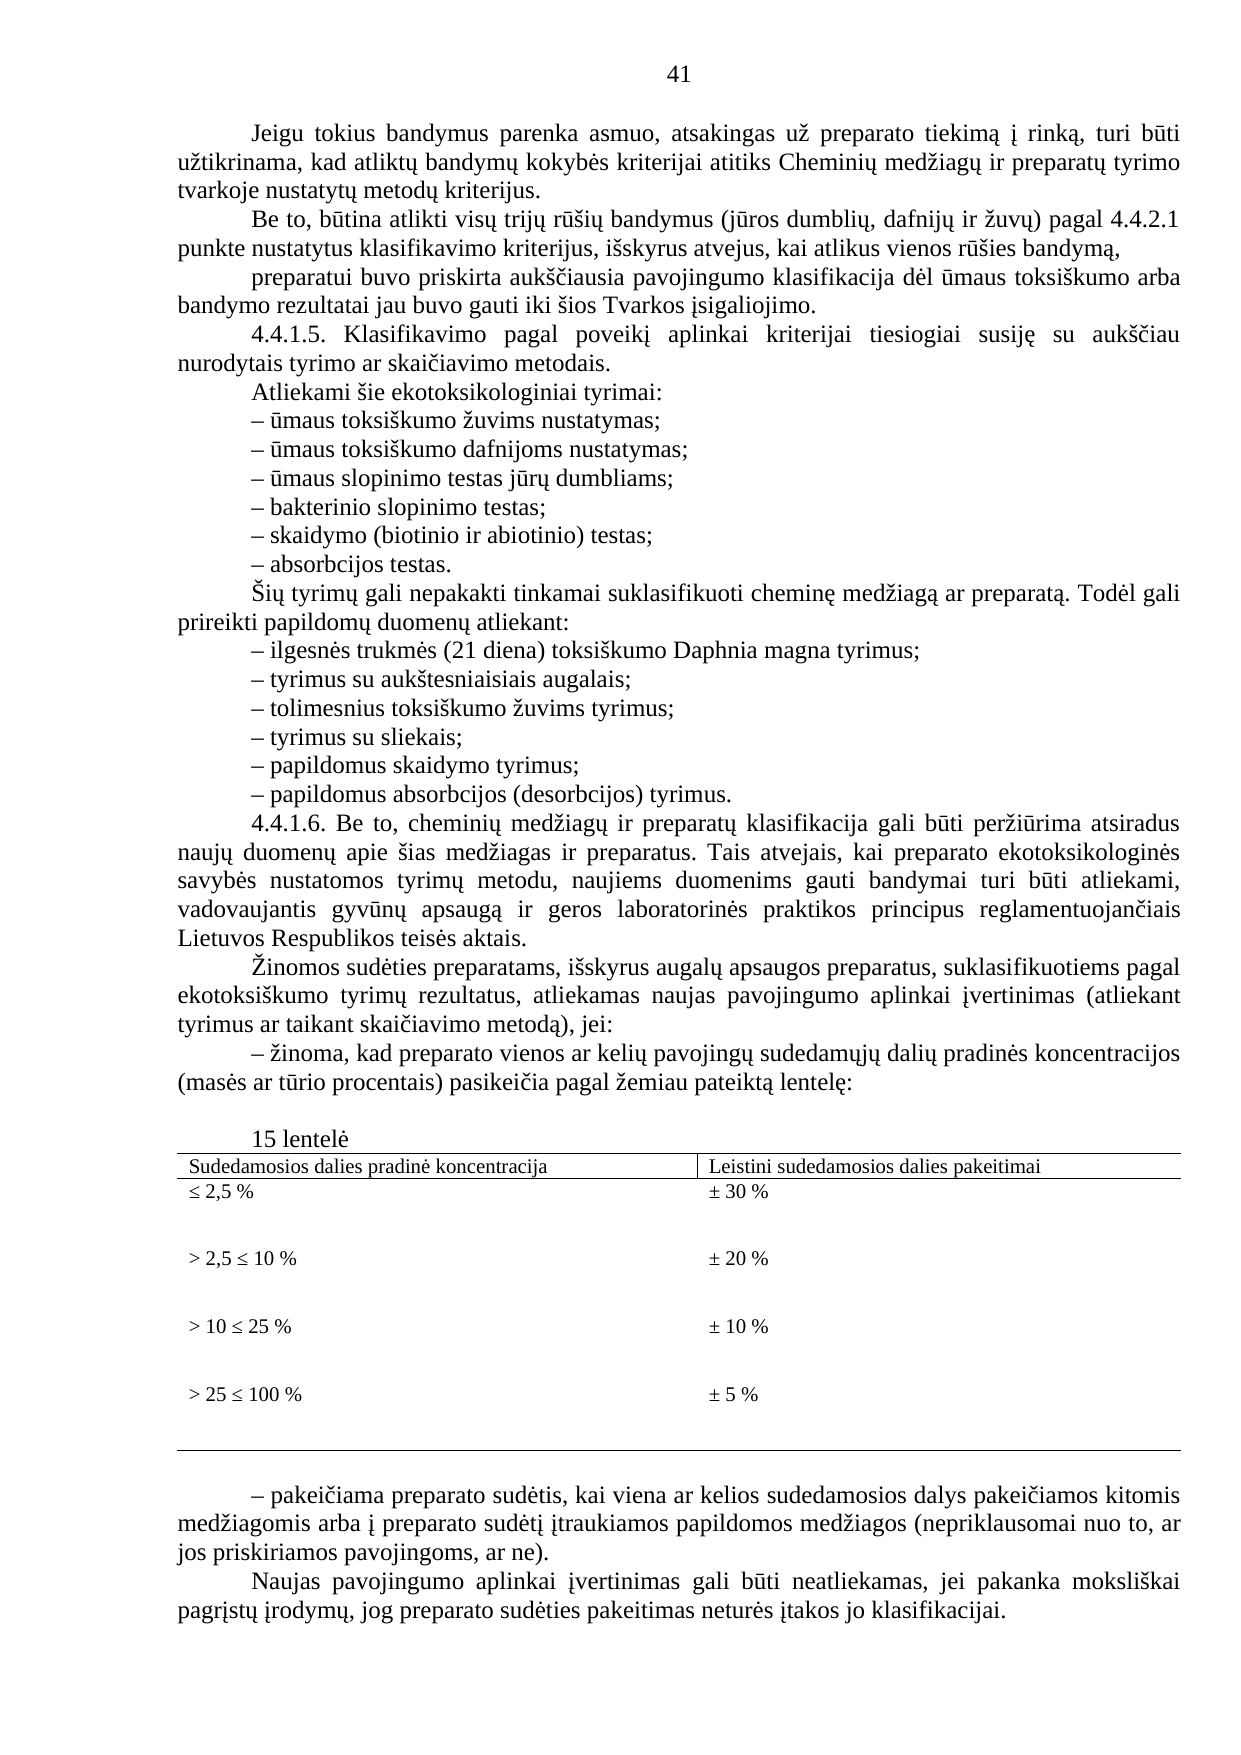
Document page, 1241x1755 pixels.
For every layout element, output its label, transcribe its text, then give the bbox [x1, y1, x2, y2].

text Be to, būtina atlikti visų trijų rūšių bandymus (jūros dumblių, dafnijų ir žuvų) pagal 4.4.2.1 punkte nustatytus klasifikavimo kriterijus, išskyrus atvejus, kai atlikus vienos rūšies bandymą, [177, 204, 1181, 262]
text – absorbcijos testas. [177, 549, 1181, 578]
text – skaidymo (biotinio ir abiotinio) testas; [177, 521, 1181, 549]
text – žinoma, kad preparato vienos ar kelių pavojingų sudedamųjų dalių pradinės koncentracijos (masės ar tūrio procentais) pasikeičia pagal žemiau pateiktą lentelę: [177, 1038, 1181, 1096]
text – pakeičiama preparato sudėtis, kai viena ar kelios sudedamosios dalys pakeičiamos kitomis medžiagomis arba į preparato sudėtį įtraukiamos papildomos medžiagos (nepriklausomai nuo to, ar jos priskiriamos pavojingoms, ar ne). [177, 1480, 1181, 1566]
text – tyrimus su aukštesniaisiais augalais; [177, 664, 1181, 693]
text 4.4.1.6. Be to, cheminių medžiagų ir preparatų klasifikacija gali būti peržiūrima atsiradus naujų duomenų apie šias medžiagas ir preparatus. Tais atvejais, kai preparato ekotoksikologinės savybės nustatomos tyrimų metodu, naujiems duomenims gauti bandymai turi būti atliekami, vadovaujantis gyvūnų apsaugą ir geros laboratorinės praktikos principus reglamentuojančiais Lietuvos Respublikos teisės aktais. [177, 808, 1181, 952]
table_header Sudedamosios dalies pradinė koncentracija [177, 1154, 697, 1178]
table_cell > 25 ≤ 100 % [177, 1382, 697, 1450]
table_cell > 10 ≤ 25 % [177, 1314, 697, 1382]
table_cell ± 5 % [697, 1382, 1181, 1450]
table_header Leistini sudedamosios dalies pakeitimai [698, 1154, 1181, 1178]
text Jeigu tokius bandymus parenka asmuo, atsakingas už preparato tiekimą į rinką, turi būti užtikrinama, kad atliktų bandymų kokybės kriterijai atitiks Cheminių medžiagų ir preparatų tyrimo tvarkoje nustatytų metodų kriterijus. [177, 118, 1181, 204]
table_cell ± 20 % [697, 1246, 1181, 1314]
text preparatui buvo priskirta aukščiausia pavojingumo klasifikacija dėl ūmaus toksiškumo arba bandymo rezultatai jau buvo gauti iki šios Tvarkos įsigaliojimo. [177, 262, 1181, 319]
text – tyrimus su sliekais; [177, 722, 1181, 751]
text Atliekami šie ekotoksikologiniai tyrimai: [177, 377, 1181, 406]
text – ūmaus slopinimo testas jūrų dumbliams; [177, 463, 1181, 492]
text – ūmaus toksiškumo žuvims nustatymas; [177, 406, 1181, 434]
table_cell ± 30 % [697, 1179, 1181, 1246]
table_cell ± 10 % [697, 1314, 1181, 1382]
text Šių tyrimų gali nepakakti tinkamai suklasifikuoti cheminę medžiagą ar preparatą. Todėl gali prireikti papildomų duomenų atliekant: [177, 578, 1181, 636]
text – ūmaus toksiškumo dafnijoms nustatymas; [177, 434, 1181, 463]
text – ilgesnės trukmės (21 diena) toksiškumo Daphnia magna tyrimus; [177, 636, 1181, 664]
text – papildomus skaidymo tyrimus; [177, 751, 1181, 779]
text 15 lentelė [177, 1124, 1181, 1153]
text – papildomus absorbcijos (desorbcijos) tyrimus. [177, 779, 1181, 808]
table_cell > 2,5 ≤ 10 % [177, 1246, 697, 1314]
text – bakterinio slopinimo testas; [177, 492, 1181, 521]
table_cell ≤ 2,5 % [177, 1179, 697, 1246]
text Naujas pavojingumo aplinkai įvertinimas gali būti neatliekamas, jei pakanka moksliškai pagrįstų įrodymų, jog preparato sudėties pakeitimas neturės įtakos jo klasifikacijai. [177, 1566, 1181, 1623]
text 4.4.1.5. Klasifikavimo pagal poveikį aplinkai kriterijai tiesiogiai susiję su aukščiau nurodytais tyrimo ar skaičiavimo metodais. [177, 319, 1181, 377]
text Žinomos sudėties preparatams, išskyrus augalų apsaugos preparatus, suklasifikuotiems pagal ekotoksiškumo tyrimų rezultatus, atliekamas naujas pavojingumo aplinkai įvertinimas (atliekant tyrimus ar taikant skaičiavimo metodą), jei: [177, 952, 1181, 1038]
text – tolimesnius toksiškumo žuvims tyrimus; [177, 693, 1181, 722]
